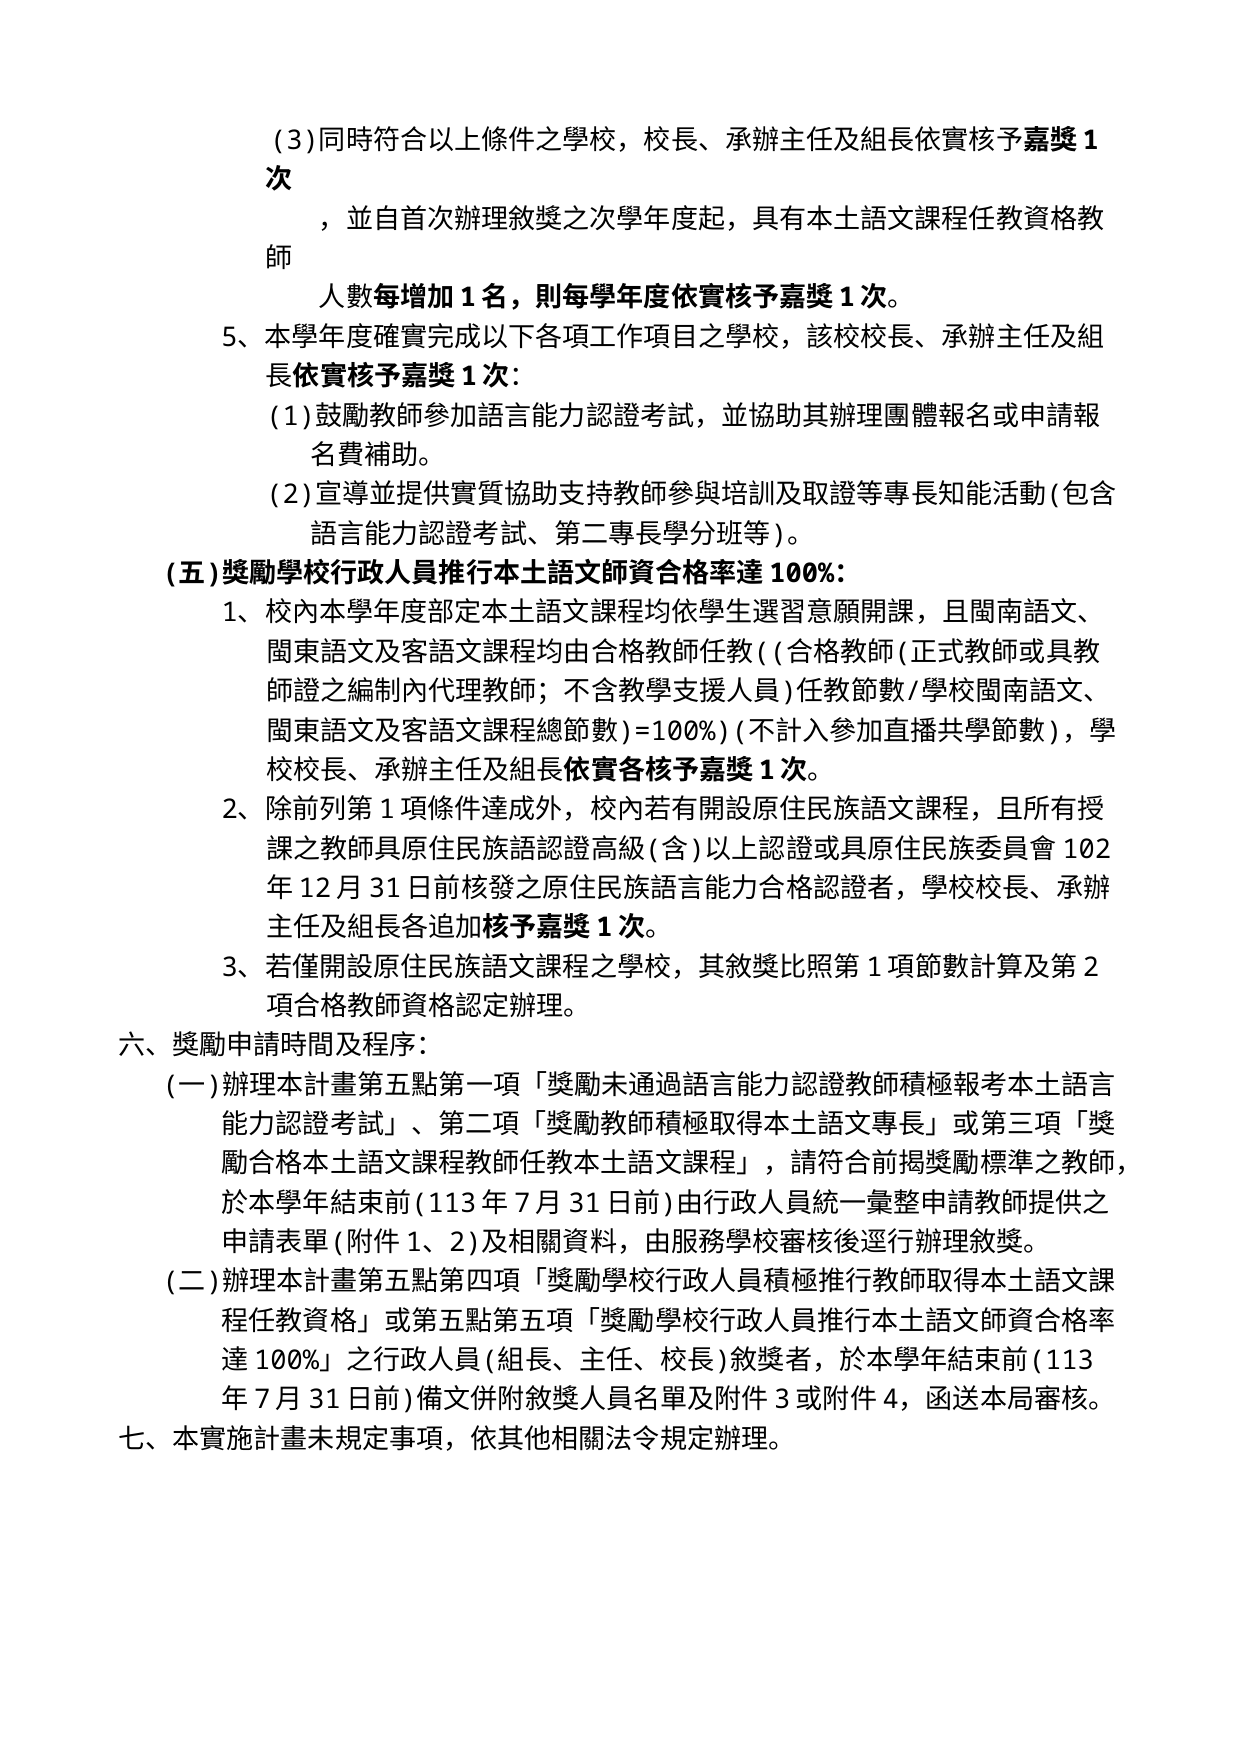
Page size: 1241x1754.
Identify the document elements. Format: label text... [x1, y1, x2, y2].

text (一)辦理本計畫第五點第一項「獎勵未通過語言能力認證教師積極報考本土語言能力認證考試」、第二項「獎勵教師積極取得本土語文專長」或第三項「獎勵合格本土語文課程教師任教本土語文課程」，請符合前揭獎勵標準之教師，於本學年結束前(113年7月31日前)由行政人員統一彙整申請教師提供之申請表單(附件1、2)及相關資料，由服務學校審核後逕行辦理敘獎。 [162, 1063, 1122, 1259]
text 5、本學年度確實完成以下各項工作項目之學校，該校校長、承辦主任及組長依實核予嘉獎1次： [221, 315, 1122, 393]
text (2)宣導並提供實質協助支持教師參與培訓及取證等專長知能活動(包含語言能力認證考試、第二專長學分班等)。 [266, 472, 1122, 551]
text 2、除前列第1項條件達成外，校內若有開設原住民族語文課程，且所有授課之教師具原住民族語認證高級(含)以上認證或具原住民族委員會102年12月31日前核發之原住民族語言能力合格認證者，學校校長、承辦主任及組長各追加核予嘉獎1次。 [221, 787, 1122, 945]
text 六、獎勵申請時間及程序： [118, 1023, 1122, 1063]
text (五)獎勵學校行政人員推行本土語文師資合格率達100%： [162, 551, 1122, 590]
text 人數每增加1名，則每學年度依實核予嘉獎1次。 [221, 275, 1122, 315]
text (二)辦理本計畫第五點第四項「獎勵學校行政人員積極推行教師取得本土語文課程任教資格」或第五點第五項「獎勵學校行政人員推行本土語文師資合格率達100%」之行政人員(組長、主任、校長)敘獎者，於本學年結束前(113年7月31日前)備文併附敘獎人員名單及附件3或附件4，函送本局審核。 [162, 1259, 1122, 1417]
text 七、本實施計畫未規定事項，依其他相關法令規定辦理。 [118, 1417, 1122, 1456]
text (3)同時符合以上條件之學校，校長、承辦主任及組長依實核予嘉獎1次 [221, 118, 1122, 197]
text (1)鼓勵教師參加語言能力認證考試，並協助其辦理團體報名或申請報名費補助。 [266, 393, 1122, 472]
text 1、校內本學年度部定本土語文課程均依學生選習意願開課，且閩南語文、閩東語文及客語文課程均由合格教師任教((合格教師(正式教師或具教師證之編制內代理教師；不含教學支援人員)任教節數/學校閩南語文、閩東語文及客語文課程總節數)=100%)(不計入參加直播共學節數)，學校校長、承辦主任及組長依實各核予嘉獎1次。 [221, 590, 1122, 787]
text 3、若僅開設原住民族語文課程之學校，其敘獎比照第1項節數計算及第2項合格教師資格認定辦理。 [221, 945, 1122, 1023]
text ，並自首次辦理敘獎之次學年度起，具有本土語文課程任教資格教師 [221, 197, 1122, 275]
